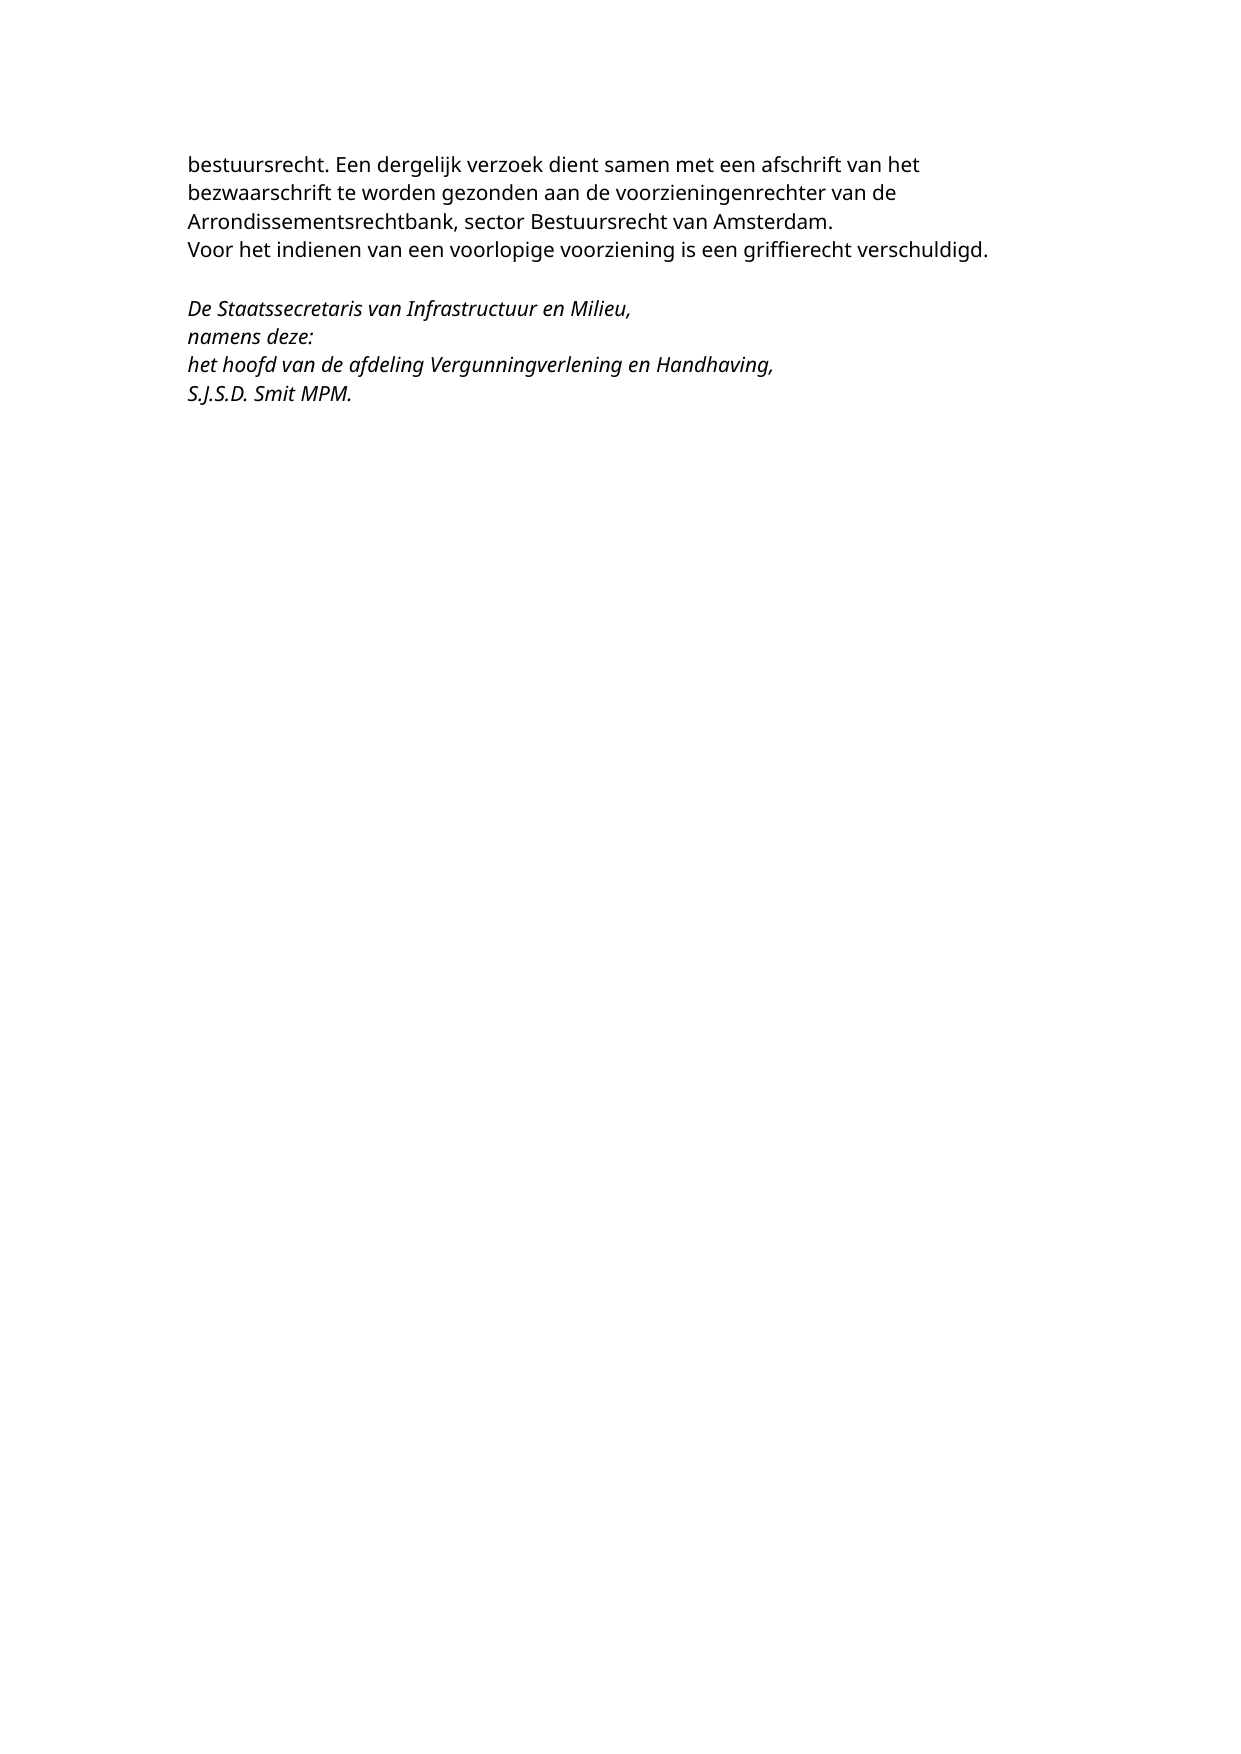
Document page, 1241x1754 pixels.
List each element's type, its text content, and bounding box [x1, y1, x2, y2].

text bestuursrecht. Een dergelijk verzoek dient samen met een afschrift van het bezwaarschrift te worden gezonden aan de voorzieningenrechter van de Arrondissementsrechtbank, sector Bestuursrecht van Amsterdam. [187, 150, 1053, 235]
text S.J.S.D. Smit MPM. [187, 379, 1053, 407]
text het hoofd van de afdeling Vergunningverlening en Handhaving, [187, 351, 1053, 379]
text Voor het indienen van een voorlopige voorziening is een griffierecht verschuldigd. [187, 235, 1053, 264]
text namens deze: [187, 322, 1053, 351]
text De Staatssecretaris van Infrastructuur en Milieu, [187, 294, 1053, 322]
